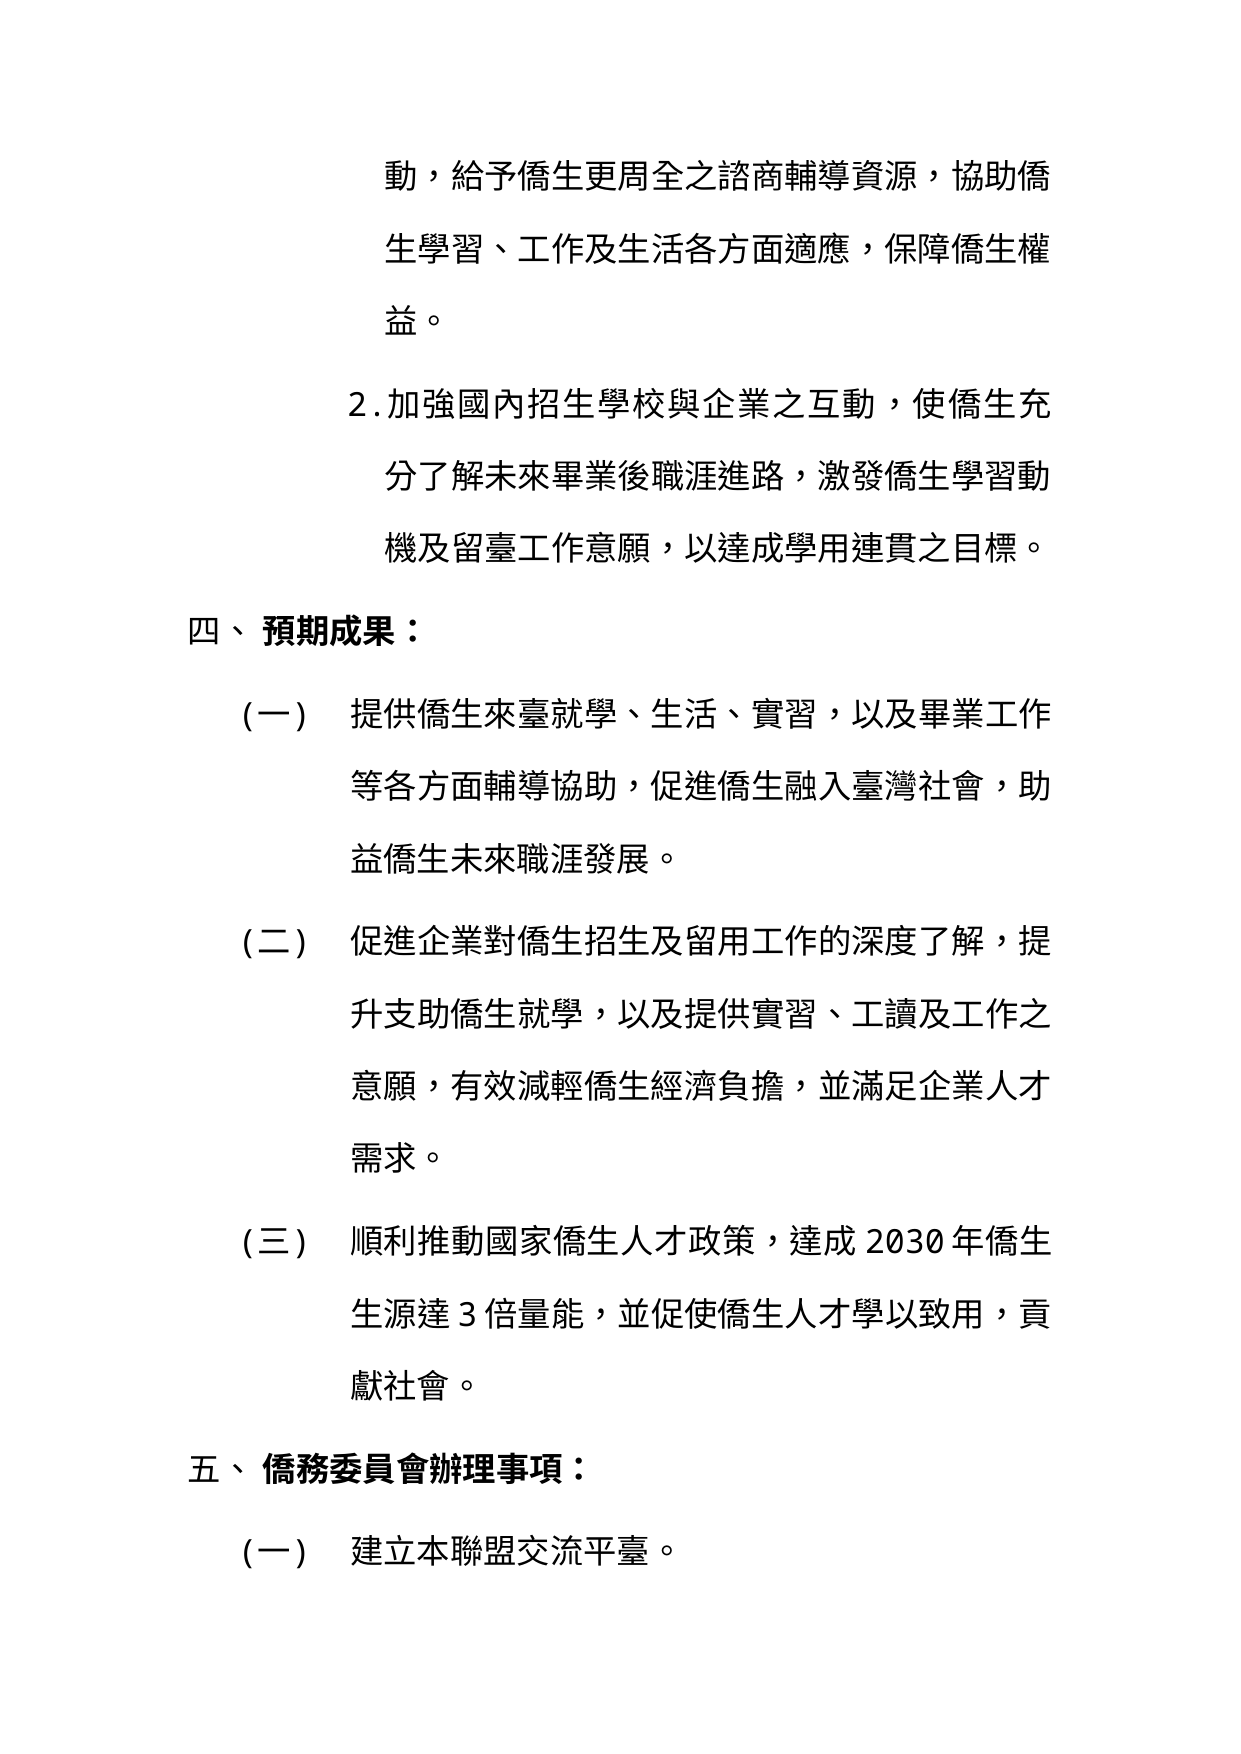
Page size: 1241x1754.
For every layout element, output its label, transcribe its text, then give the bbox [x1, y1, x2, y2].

list 僑務委員會辦理事項： [187, 1442, 1053, 1491]
list 建立本聯盟交流平臺。 [237, 1525, 1053, 1574]
list 促進企業對僑生招生及留用工作的深度了解，提升支助僑生就學，以及提供實習、工讀及工作之意願，有效減輕僑生經濟負擔，並滿足企業人才需求。 [237, 915, 1053, 1180]
list 順利推動國家僑生人才政策，達成2030年僑生生源達3倍量能，並促使僑生人才學以致用，貢獻社會。 [237, 1215, 1053, 1408]
list 提供僑生來臺就學、生活、實習，以及畢業工作等各方面輔導協助，促進僑生融入臺灣社會，助益僑生未來職涯發展。 [237, 687, 1053, 881]
list 動，給予僑生更周全之諮商輔導資源，協助僑生學習、工作及生活各方面適應，保障僑生權益。 [347, 150, 1053, 343]
list 預期成果： [187, 605, 1053, 653]
list 加強國內招生學校與企業之互動，使僑生充分了解未來畢業後職涯進路，激發僑生學習動機及留臺工作意願，以達成學用連貫之目標。 [347, 377, 1053, 570]
